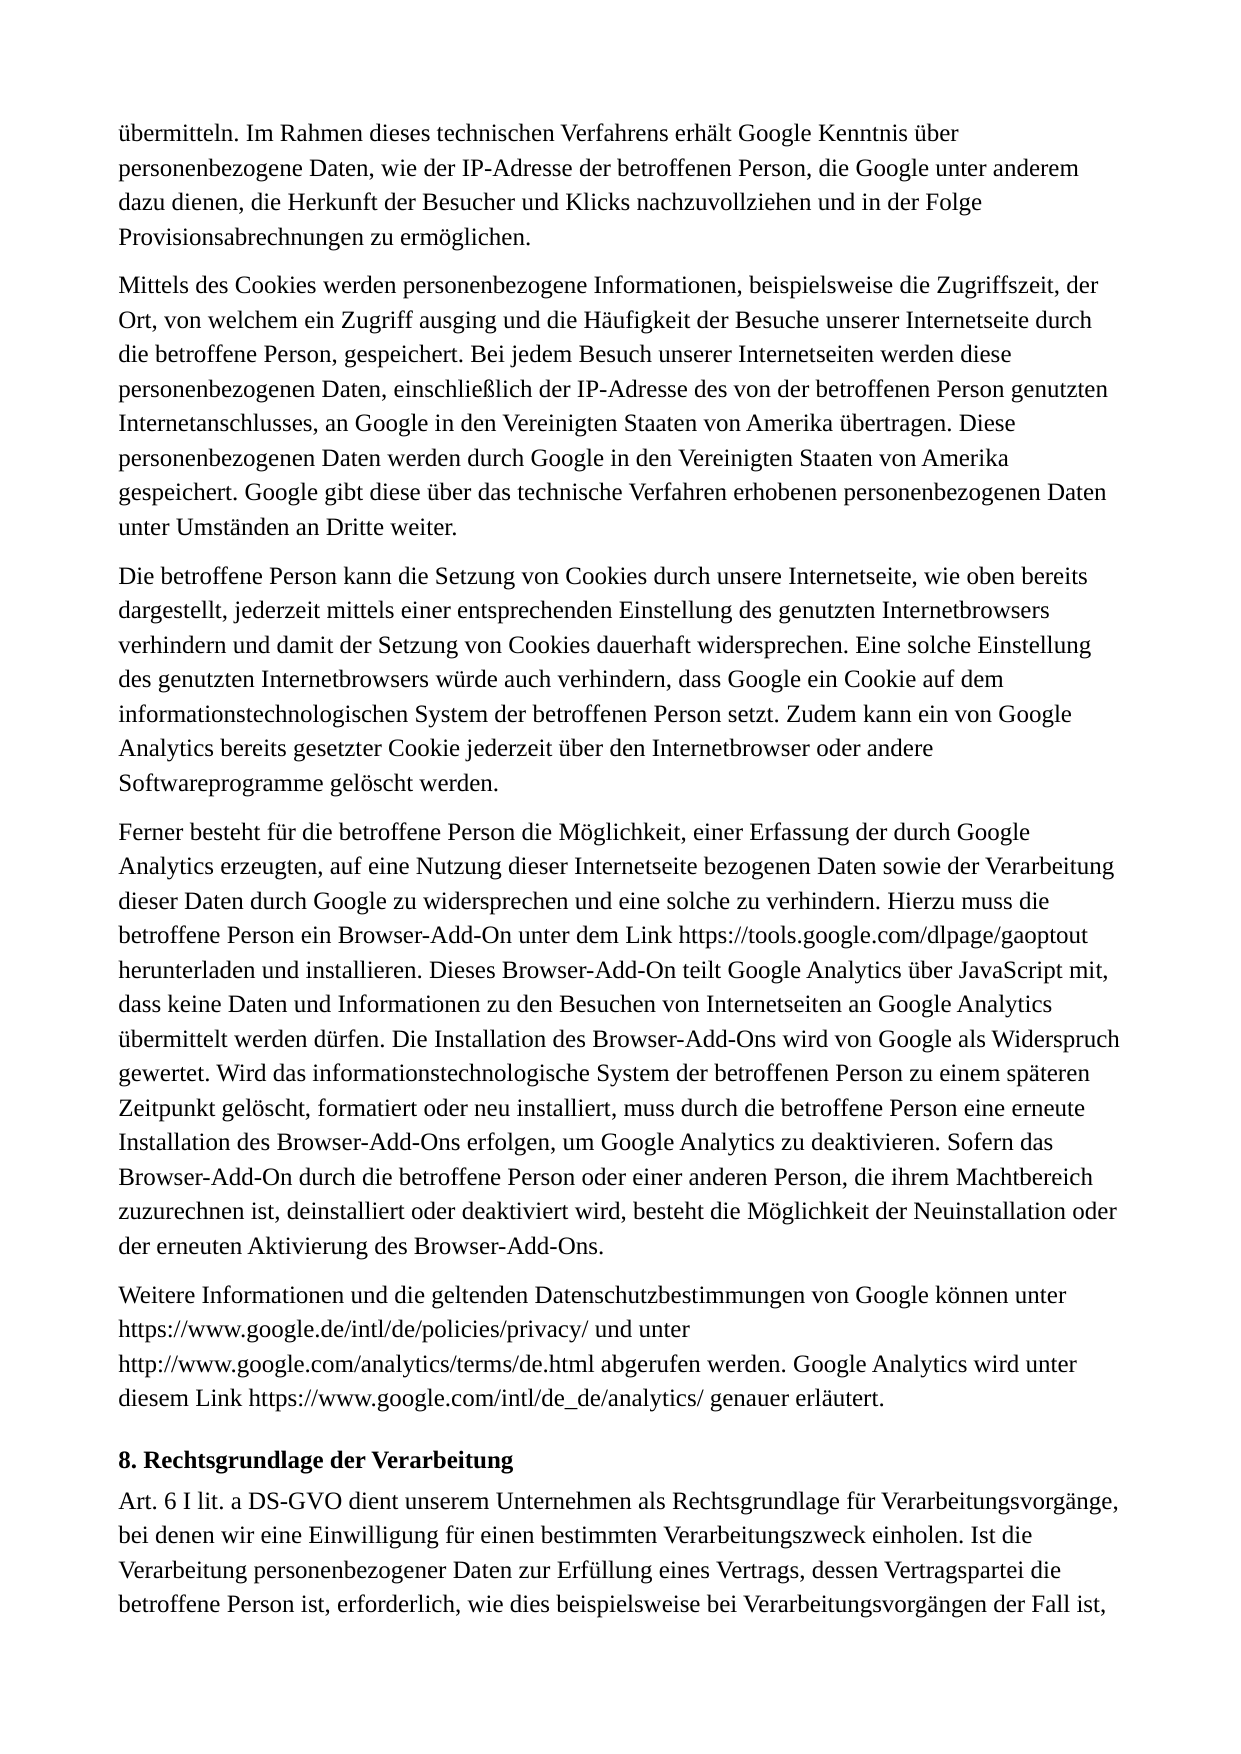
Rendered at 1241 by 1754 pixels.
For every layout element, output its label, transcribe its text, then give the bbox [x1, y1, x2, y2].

text Art. 6 I lit. a DS-GVO dient unserem Unternehmen als Rechtsgrundlage für Verarbeitungsvorgänge, bei denen wir eine Einwilligung für einen bestimmten Verarbeitungszweck einholen. Ist die Verarbeitung personenbezogener Daten zur Erfüllung eines Vertrags, dessen Vertragspartei die betroffene Person ist, erforderlich, wie dies beispielsweise bei Verarbeitungsvorgängen der Fall ist, [118, 1486, 1122, 1618]
text übermitteln. Im Rahmen dieses technischen Verfahrens erhält Google Kenntnis über personenbezogene Daten, wie der IP-Adresse der betroffenen Person, die Google unter anderem dazu dienen, die Herkunft der Besucher und Klicks nachzuvollziehen und in der Folge Provisionsabrechnungen zu ermöglichen. [118, 118, 1122, 250]
text Mittels des Cookies werden personenbezogene Informationen, beispielsweise die Zugriffszeit, der Ort, von welchem ein Zugriff ausging und die Häufigkeit der Besuche unserer Internetseite durch die betroffene Person, gespeichert. Bei jedem Besuch unserer Internetseiten werden diese personenbezogenen Daten, einschließlich der IP-Adresse des von der betroffenen Person genutzten Internetanschlusses, an Google in den Vereinigten Staaten von Amerika übertragen. Diese personenbezogenen Daten werden durch Google in den Vereinigten Staaten von Amerika gespeichert. Google gibt diese über das technische Verfahren erhobenen personenbezogenen Daten unter Umständen an Dritte weiter. [118, 271, 1122, 541]
text Weitere Informationen und die geltenden Datenschutzbestimmungen von Google können unter https://www.google.de/intl/de/policies/privacy/ und unter http://www.google.com/analytics/terms/de.html abgerufen werden. Google Analytics wird unter diesem Link https://www.google.com/intl/de_de/analytics/ genauer erläutert. [118, 1280, 1122, 1412]
text Die betroffene Person kann die Setzung von Cookies durch unsere Internetseite, wie oben bereits dargestellt, jederzeit mittels einer entsprechenden Einstellung des genutzten Internetbrowsers verhindern und damit der Setzung von Cookies dauerhaft widersprechen. Eine solche Einstellung des genutzten Internetbrowsers würde auch verhindern, dass Google ein Cookie auf dem informationstechnologischen System der betroffenen Person setzt. Zudem kann ein von Google Analytics bereits gesetzter Cookie jederzeit über den Internetbrowser oder andere Softwareprogramme gelöscht werden. [118, 561, 1122, 797]
text Ferner besteht für die betroffene Person die Möglichkeit, einer Erfassung der durch Google Analytics erzeugten, auf eine Nutzung dieser Internetseite bezogenen Daten sowie der Verarbeitung dieser Daten durch Google zu widersprechen und eine solche zu verhindern. Hierzu muss die betroffene Person ein Browser-Add-On unter dem Link https://tools.google.com/dlpage/gaoptout herunterladen und installieren. Dieses Browser-Add-On teilt Google Analytics über JavaScript mit, dass keine Daten und Informationen zu den Besuchen von Internetseiten an Google Analytics übermittelt werden dürfen. Die Installation des Browser-Add-Ons wird von Google als Widerspruch gewertet. Wird das informationstechnologische System der betroffenen Person zu einem späteren Zeitpunkt gelöscht, formatiert oder neu installiert, muss durch die betroffene Person eine erneute Installation des Browser-Add-Ons erfolgen, um Google Analytics zu deaktivieren. Sofern das Browser-Add-On durch die betroffene Person oder einer anderen Person, die ihrem Machtbereich zuzurechnen ist, deinstalliert oder deaktiviert wird, besteht die Möglichkeit der Neuinstallation oder der erneuten Aktivierung des Browser-Add-Ons. [118, 817, 1122, 1259]
subtitle 8. Rechtsgrundlage der Verarbeitung [118, 1445, 1122, 1473]
